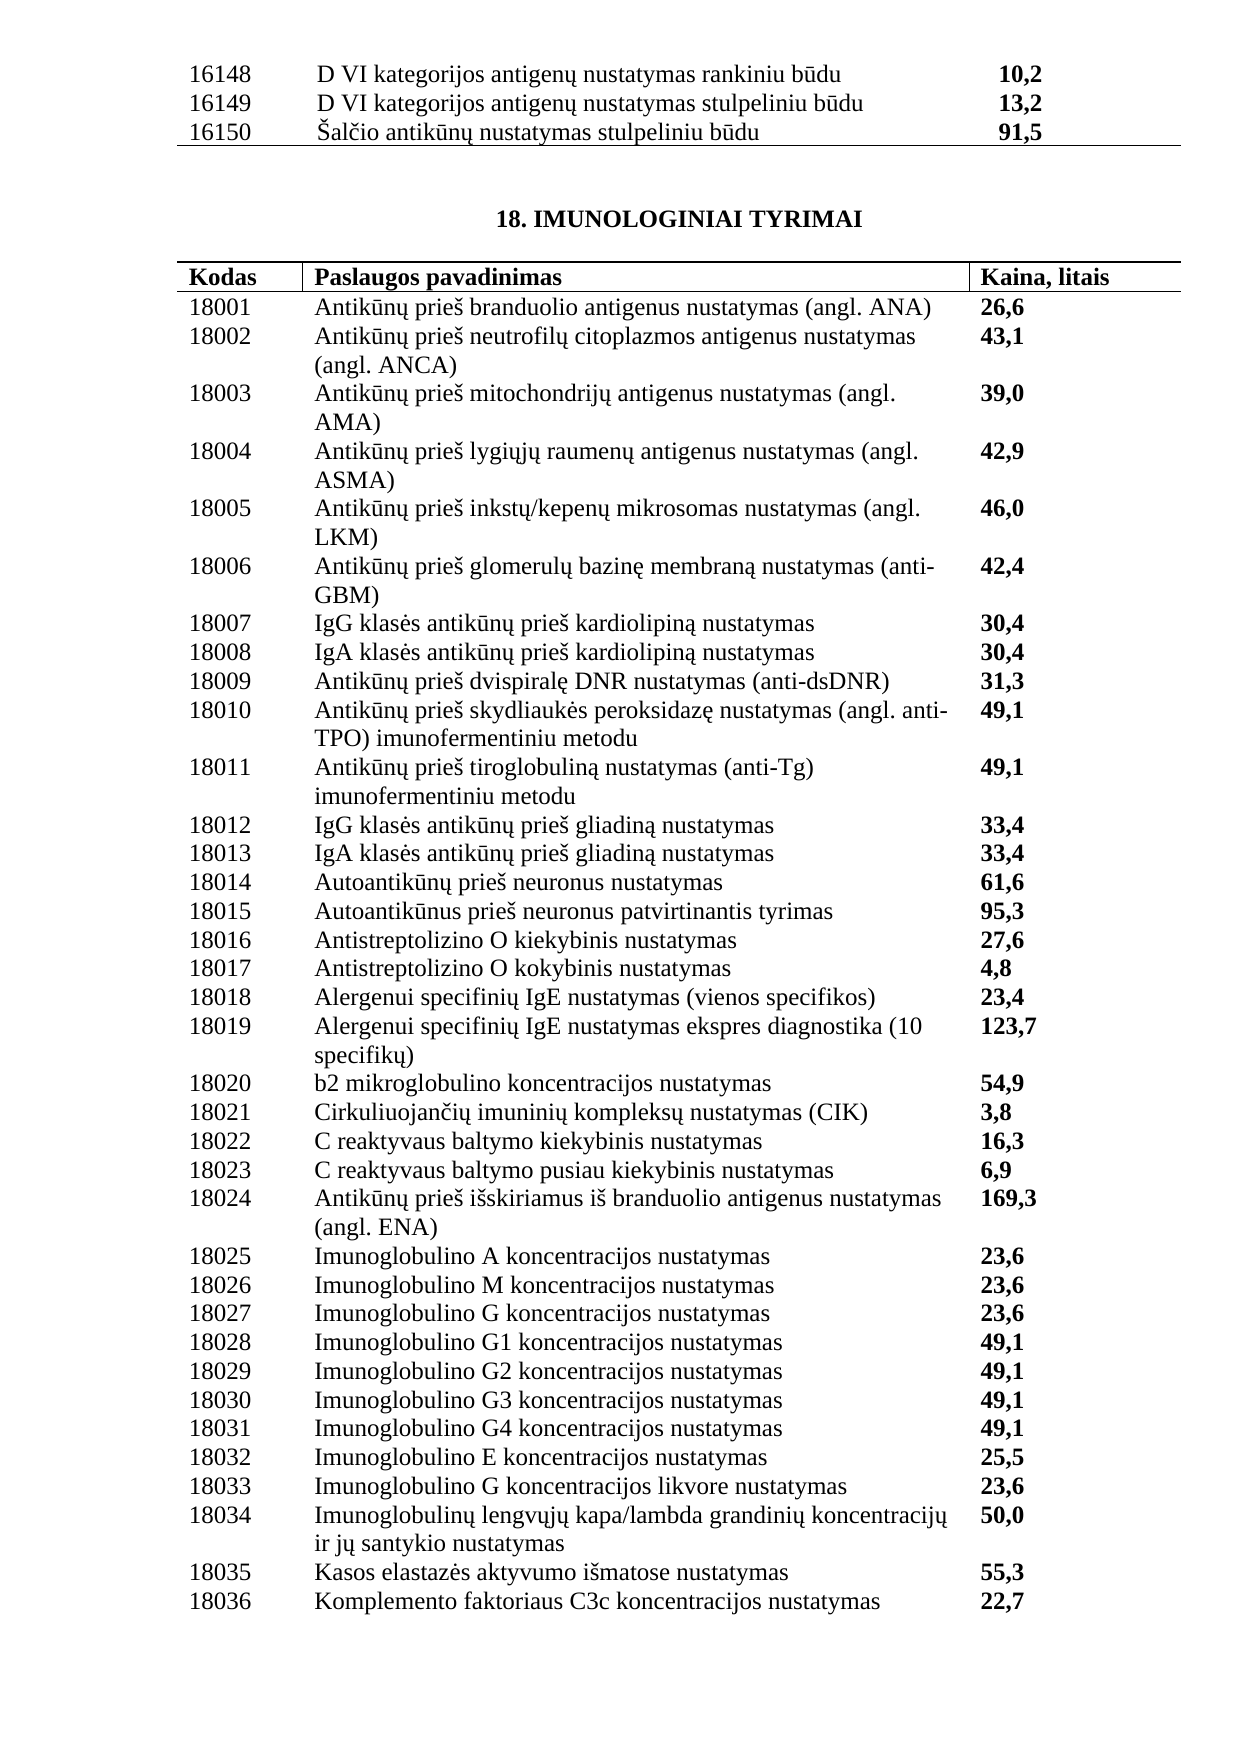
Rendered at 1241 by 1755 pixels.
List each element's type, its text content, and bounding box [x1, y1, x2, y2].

table_cell Antikūnų prieš lygiųjų raumenų antigenus nustatymas (angl. ASMA) [303, 436, 969, 493]
table_cell 25,5 [969, 1442, 1181, 1471]
table_header Kaina, litais [970, 263, 1181, 291]
table_cell 18031 [177, 1414, 303, 1442]
table_cell 18008 [177, 637, 303, 666]
table_cell 33,4 [969, 810, 1181, 838]
table_cell Autoantikūnų prieš neuronus nustatymas [303, 867, 969, 896]
table_cell 23,4 [969, 982, 1181, 1011]
table_cell 18035 [177, 1557, 303, 1586]
table_cell 18004 [177, 436, 303, 493]
table_cell 18021 [177, 1097, 303, 1126]
table_cell 30,4 [969, 609, 1181, 637]
table_cell 49,1 [969, 752, 1181, 810]
table_cell 16148 [177, 59, 305, 88]
table_cell IgA klasės antikūnų prieš gliadiną nustatymas [303, 839, 969, 867]
table_cell 95,3 [969, 896, 1181, 925]
table_cell 49,1 [969, 1327, 1181, 1356]
table_cell 39,0 [969, 379, 1181, 436]
table_cell 169,3 [969, 1184, 1181, 1241]
table_cell 18009 [177, 666, 303, 695]
table_cell 18032 [177, 1442, 303, 1471]
table_cell 18023 [177, 1155, 303, 1183]
table_cell 55,3 [969, 1557, 1181, 1586]
table_header Kodas [177, 263, 302, 291]
table_cell Imunoglobulino G1 koncentracijos nustatymas [303, 1327, 969, 1356]
table_cell Imunoglobulino G3 koncentracijos nustatymas [303, 1385, 969, 1413]
table_cell 46,0 [969, 494, 1181, 551]
table_cell 18014 [177, 867, 303, 896]
table_cell Antikūnų prieš išskiriamus iš branduolio antigenus nustatymas (angl. ENA) [303, 1184, 969, 1241]
table_cell Autoantikūnus prieš neuronus patvirtinantis tyrimas [303, 896, 969, 925]
table_cell 18022 [177, 1126, 303, 1155]
table_cell 49,1 [969, 695, 1181, 752]
table_cell Antikūnų prieš neutrofilų citoplazmos antigenus nustatymas (angl. ANCA) [303, 321, 969, 378]
table_cell 54,9 [969, 1069, 1181, 1097]
table_cell Imunoglobulino G2 koncentracijos nustatymas [303, 1356, 969, 1385]
table_cell b2 mikroglobulino koncentracijos nustatymas [303, 1069, 969, 1097]
table_cell D VI kategorijos antigenų nustatymas stulpeliniu būdu [305, 88, 987, 117]
table_cell Antikūnų prieš inkstų/kepenų mikrosomas nustatymas (angl. LKM) [303, 494, 969, 551]
table_cell 18011 [177, 752, 303, 810]
table_cell 18013 [177, 839, 303, 867]
table_cell 3,8 [969, 1097, 1181, 1126]
table_cell 49,1 [969, 1414, 1181, 1442]
table_cell 33,4 [969, 839, 1181, 867]
table_cell Imunoglobulino G koncentracijos likvore nustatymas [303, 1471, 969, 1500]
table_cell Antikūnų prieš glomerulų bazinę membraną nustatymas (anti-GBM) [303, 551, 969, 608]
table_cell 49,1 [969, 1385, 1181, 1413]
table_cell 23,6 [969, 1270, 1181, 1298]
table_cell Imunoglobulino E koncentracijos nustatymas [303, 1442, 969, 1471]
table_cell 18010 [177, 695, 303, 752]
table_cell 91,5 [987, 117, 1181, 145]
table_cell 23,6 [969, 1471, 1181, 1500]
table_cell Komplemento faktoriaus C3c koncentracijos nustatymas [303, 1586, 969, 1615]
table_cell 18019 [177, 1011, 303, 1068]
table_cell 18033 [177, 1471, 303, 1500]
table_cell 18024 [177, 1184, 303, 1241]
table_cell 4,8 [969, 954, 1181, 982]
table_cell 10,2 [987, 59, 1181, 88]
table_cell 123,7 [969, 1011, 1181, 1068]
table_cell 22,7 [969, 1586, 1181, 1615]
table_cell 42,9 [969, 436, 1181, 493]
table_cell IgG klasės antikūnų prieš gliadiną nustatymas [303, 810, 969, 838]
table_cell 49,1 [969, 1356, 1181, 1385]
table_cell 18030 [177, 1385, 303, 1413]
table_cell 26,6 [969, 292, 1181, 321]
table_cell Alergenui specifinių IgE nustatymas ekspres diagnostika (10 specifikų) [303, 1011, 969, 1068]
table_cell 23,6 [969, 1241, 1181, 1270]
table_cell 61,6 [969, 867, 1181, 896]
table_cell 18012 [177, 810, 303, 838]
table_cell Kasos elastazės aktyvumo išmatose nustatymas [303, 1557, 969, 1586]
table_cell Antikūnų prieš dvispiralę DNR nustatymas (anti-dsDNR) [303, 666, 969, 695]
table_cell Imunoglobulino G koncentracijos nustatymas [303, 1299, 969, 1327]
table_cell Antikūnų prieš skydliaukės peroksidazę nustatymas (angl. anti-TPO) imunofermentiniu metodu [303, 695, 969, 752]
text 18. IMUNOLOGINIAI TYRIMAI [177, 204, 1181, 233]
table_cell 13,2 [987, 88, 1181, 117]
table_cell 18005 [177, 494, 303, 551]
table_cell Antikūnų prieš tiroglobuliną nustatymas (anti-Tg) imunofermentiniu metodu [303, 752, 969, 810]
table_cell 30,4 [969, 637, 1181, 666]
table_cell 18028 [177, 1327, 303, 1356]
table_cell 18007 [177, 609, 303, 637]
table_cell Alergenui specifinių IgE nustatymas (vienos specifikos) [303, 982, 969, 1011]
table_cell 16,3 [969, 1126, 1181, 1155]
table_cell 18026 [177, 1270, 303, 1298]
table_cell 18025 [177, 1241, 303, 1270]
table_cell Imunoglobulinų lengvųjų kapa/lambda grandinių koncentracijų ir jų santykio nustatymas [303, 1500, 969, 1557]
table_cell 18015 [177, 896, 303, 925]
table_header Paslaugos pavadinimas [303, 263, 969, 291]
table_cell IgG klasės antikūnų prieš kardiolipiną nustatymas [303, 609, 969, 637]
table_cell Imunoglobulino G4 koncentracijos nustatymas [303, 1414, 969, 1442]
table_cell 18027 [177, 1299, 303, 1327]
table_cell Antikūnų prieš mitochondrijų antigenus nustatymas (angl. AMA) [303, 379, 969, 436]
table_cell 18034 [177, 1500, 303, 1557]
table_cell Antikūnų prieš branduolio antigenus nustatymas (angl. ANA) [303, 292, 969, 321]
table_cell 18001 [177, 292, 303, 321]
table_cell 18016 [177, 925, 303, 953]
table_cell Cirkuliuojančių imuninių kompleksų nustatymas (CIK) [303, 1097, 969, 1126]
table_cell C reaktyvaus baltymo kiekybinis nustatymas [303, 1126, 969, 1155]
table_cell Antistreptolizino O kokybinis nustatymas [303, 954, 969, 982]
table_cell 18017 [177, 954, 303, 982]
table_cell 16149 [177, 88, 305, 117]
table_cell 18002 [177, 321, 303, 378]
table_cell 18003 [177, 379, 303, 436]
table_cell Antistreptolizino O kiekybinis nustatymas [303, 925, 969, 953]
table_cell 42,4 [969, 551, 1181, 608]
table_cell 43,1 [969, 321, 1181, 378]
table_cell 18029 [177, 1356, 303, 1385]
table_cell 31,3 [969, 666, 1181, 695]
table_cell Imunoglobulino M koncentracijos nustatymas [303, 1270, 969, 1298]
table_cell 18018 [177, 982, 303, 1011]
table_cell IgA klasės antikūnų prieš kardiolipiną nustatymas [303, 637, 969, 666]
table_cell 18006 [177, 551, 303, 608]
table_cell 18036 [177, 1586, 303, 1615]
table_cell 6,9 [969, 1155, 1181, 1183]
table_cell 23,6 [969, 1299, 1181, 1327]
table_cell D VI kategorijos antigenų nustatymas rankiniu būdu [305, 59, 987, 88]
table_cell 50,0 [969, 1500, 1181, 1557]
table_cell C reaktyvaus baltymo pusiau kiekybinis nustatymas [303, 1155, 969, 1183]
table_cell 16150 [177, 117, 305, 145]
table_cell 18020 [177, 1069, 303, 1097]
table_cell Imunoglobulino A koncentracijos nustatymas [303, 1241, 969, 1270]
table_cell Šalčio antikūnų nustatymas stulpeliniu būdu [305, 117, 987, 145]
table_cell 27,6 [969, 925, 1181, 953]
